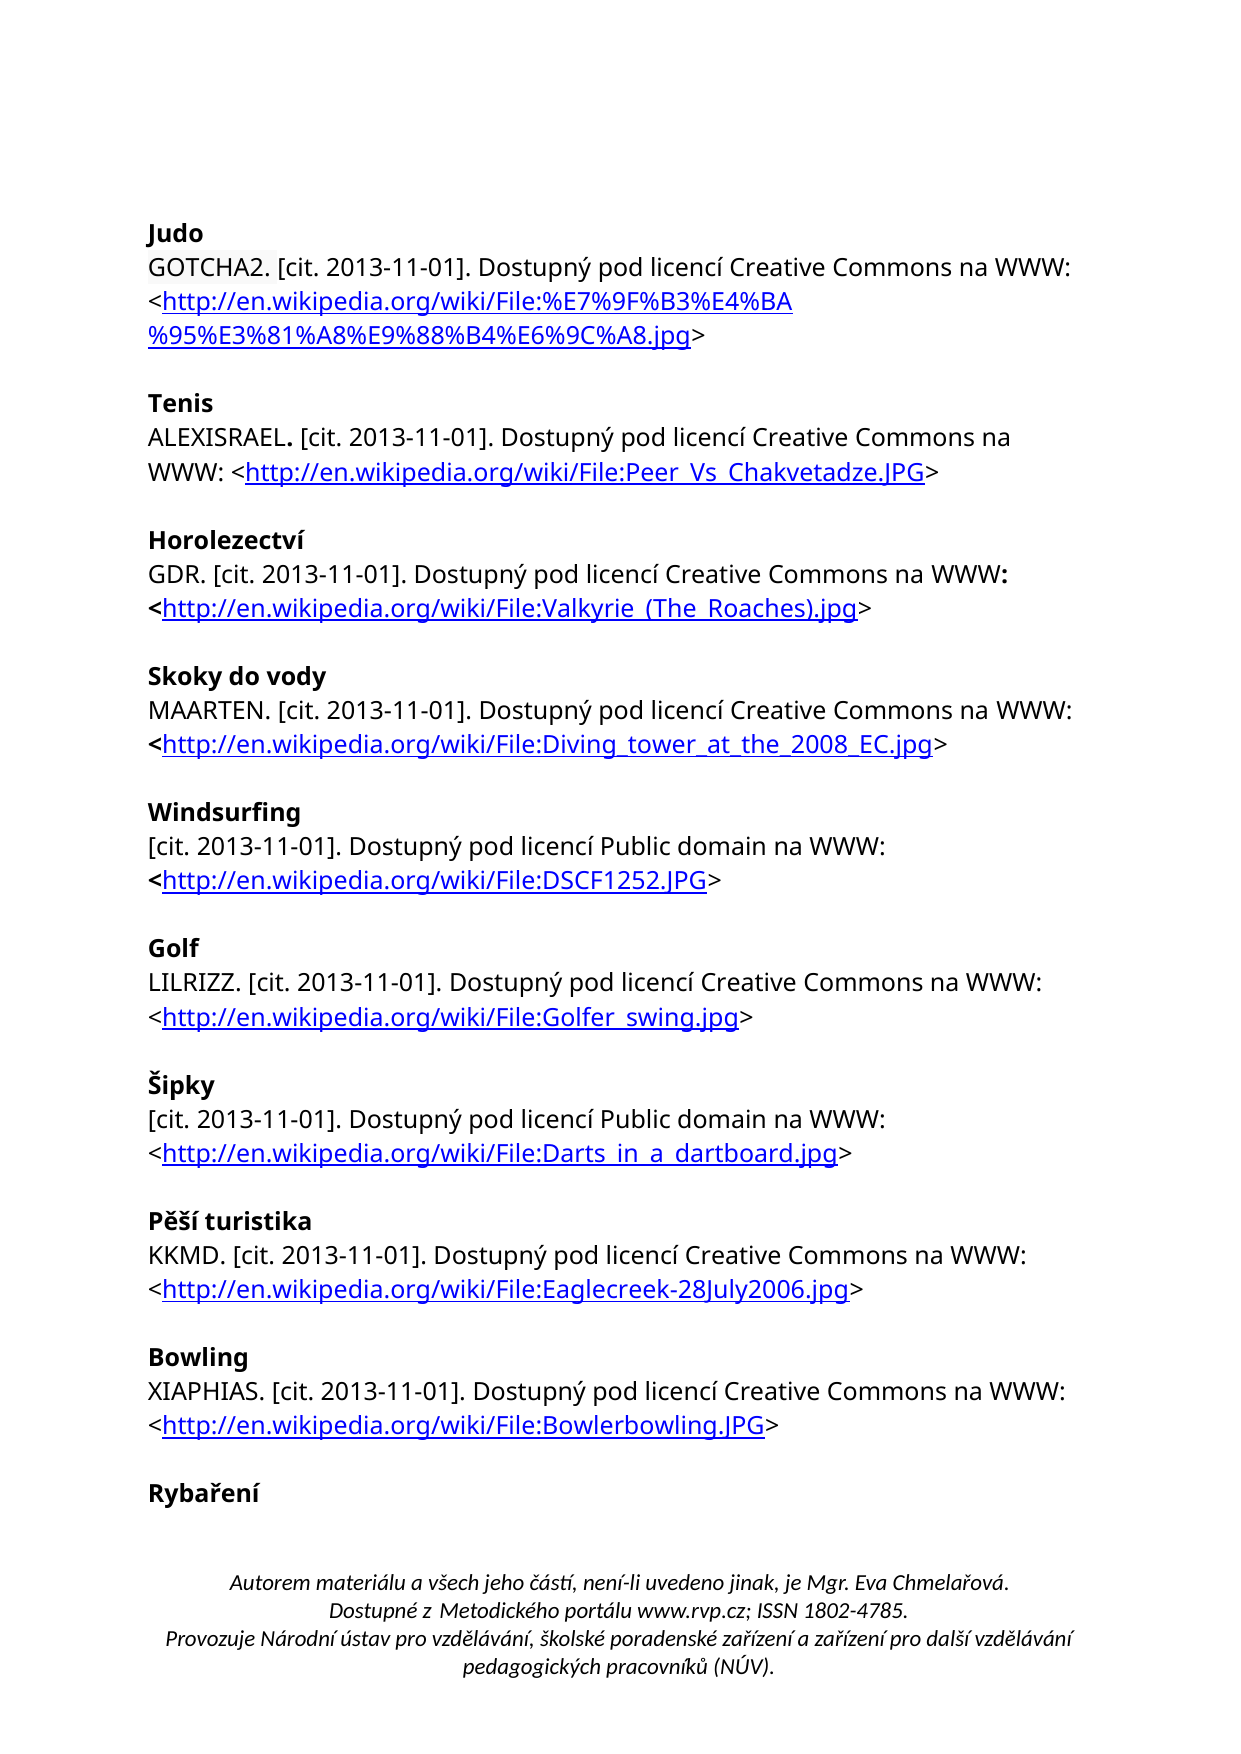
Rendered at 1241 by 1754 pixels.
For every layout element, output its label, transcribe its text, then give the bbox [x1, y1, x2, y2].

text Judo [148, 216, 1093, 250]
text Pěší turistika [148, 1203, 1093, 1238]
text GDR. [cit. 2013-11-01]. Dostupný pod licencí Creative Commons na WWW: <http://en.wikipedia.org/wiki/File:Valkyrie_(The_Roaches).jpg> [148, 556, 1093, 624]
text Golf [148, 931, 1093, 965]
text [cit. 2013-11-01]. Dostupný pod licencí Public domain na WWW: <http://en.wikipedia.org/wiki/File:DSCF1252.JPG> [148, 829, 1093, 897]
text LILRIZZ. [cit. 2013-11-01]. Dostupný pod licencí Creative Commons na WWW: <http://en.wikipedia.org/wiki/File:Golfer_swing.jpg> [148, 965, 1093, 1033]
text ALEXISRAEL. [cit. 2013-11-01]. Dostupný pod licencí Creative Commons na WWW: <http://en.wikipedia.org/wiki/File:Peer_Vs_Chakvetadze.JPG> [148, 420, 1093, 488]
text KKMD. [cit. 2013-11-01]. Dostupný pod licencí Creative Commons na WWW: <http://en.wikipedia.org/wiki/File:Eaglecreek-28July2006.jpg> [148, 1238, 1093, 1306]
text Skoky do vody [148, 658, 1093, 693]
text [cit. 2013-11-01]. Dostupný pod licencí Public domain na WWW: <http://en.wikipedia.org/wiki/File:Darts_in_a_dartboard.jpg> [148, 1101, 1093, 1169]
text XIAPHIAS. [cit. 2013-11-01]. Dostupný pod licencí Creative Commons na WWW: <http://en.wikipedia.org/wiki/File:Bowlerbowling.JPG> [148, 1374, 1093, 1442]
text Tenis [148, 386, 1093, 420]
text Šipky [148, 1067, 1093, 1101]
text GOTCHA2. [cit. 2013-11-01]. Dostupný pod licencí Creative Commons na WWW: <http://en.wikipedia.org/wiki/File:%E7%9F%B3%E4%BA%95%E3%81%A8%E9%88%B4%E6%9C%A8.jpg> [148, 250, 1093, 352]
text Windsurfing [148, 795, 1093, 829]
text Horolezectví [148, 522, 1093, 556]
text Bowling [148, 1340, 1093, 1374]
text MAARTEN. [cit. 2013-11-01]. Dostupný pod licencí Creative Commons na WWW: <http://en.wikipedia.org/wiki/File:Diving_tower_at_the_2008_EC.jpg> [148, 693, 1093, 761]
text Rybaření [148, 1476, 1093, 1510]
